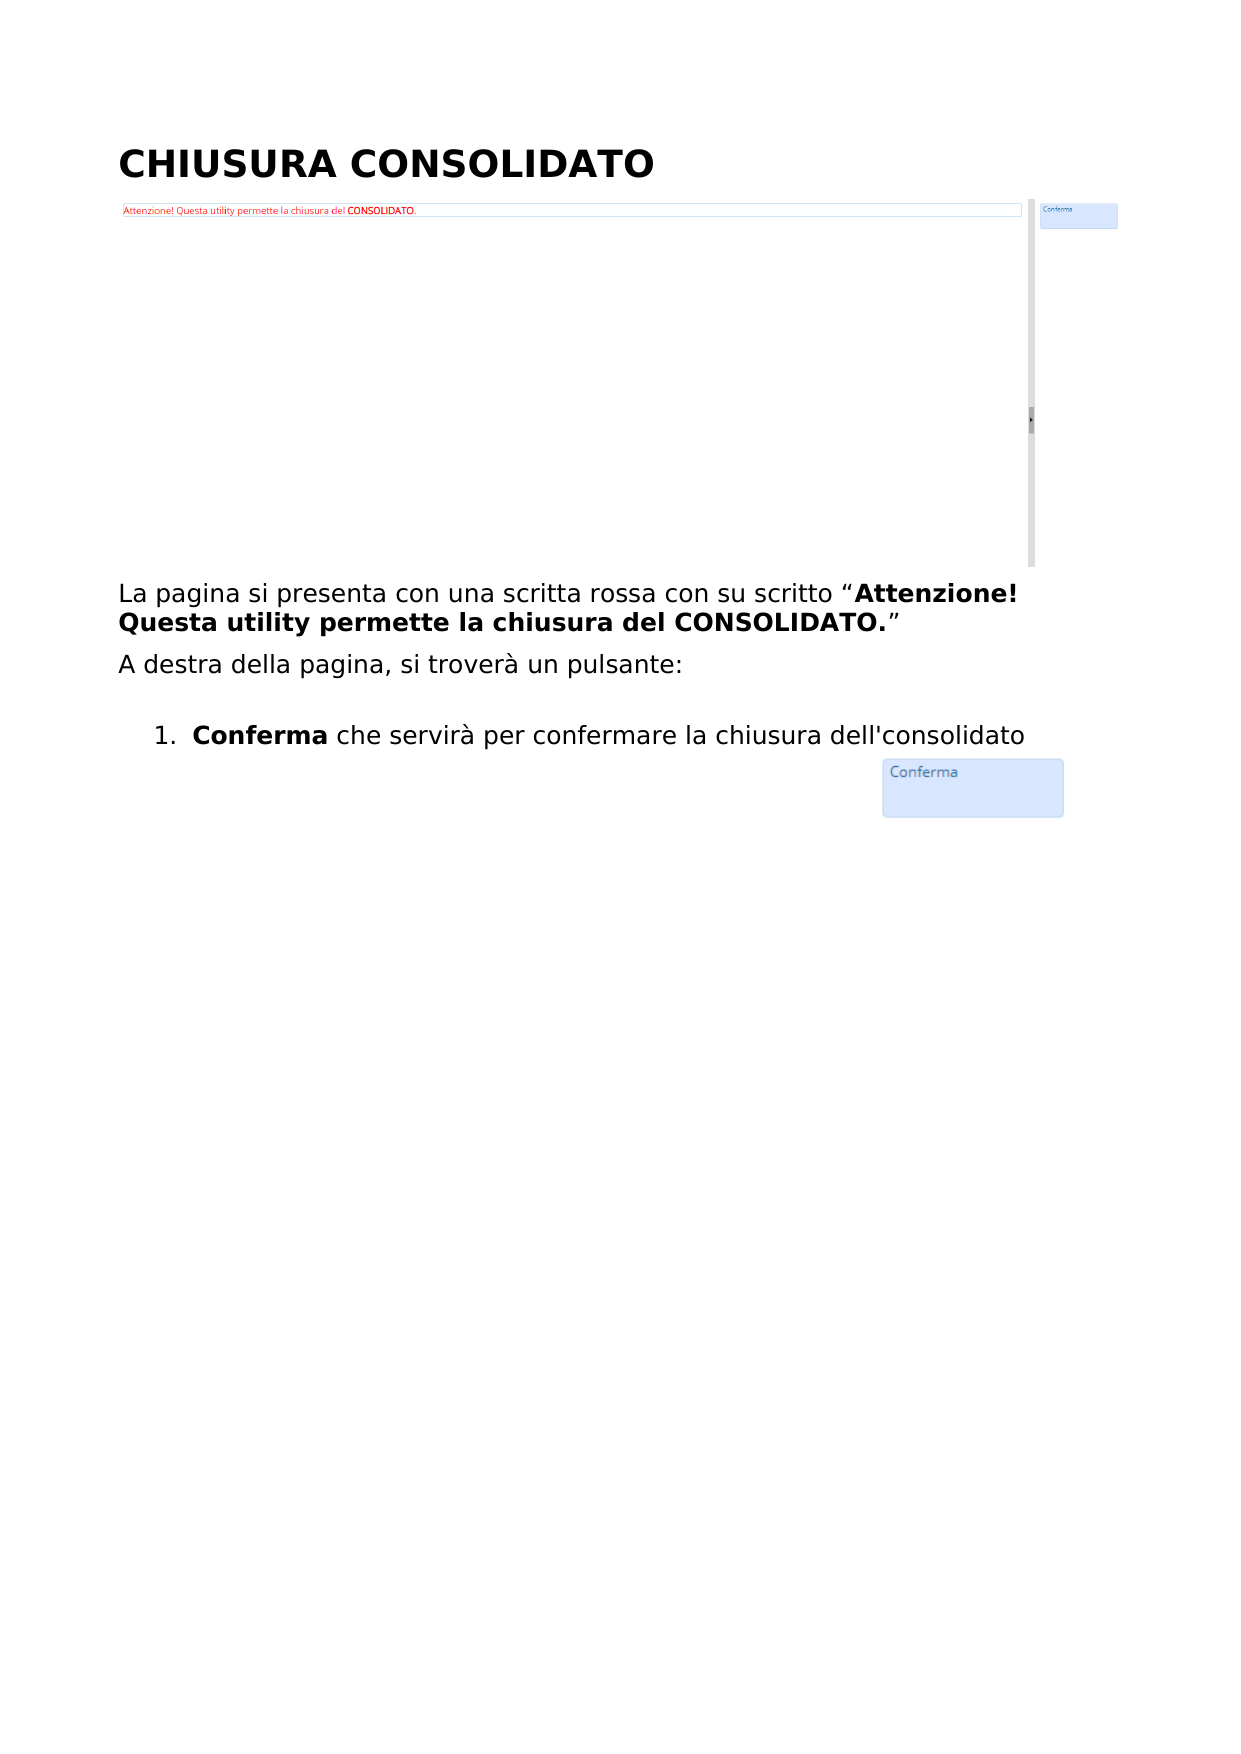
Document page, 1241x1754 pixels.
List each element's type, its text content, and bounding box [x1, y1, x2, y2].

picture [118, 199, 1123, 567]
list Conferma che servirà per confermare la chiusura dell'consolidato [177, 721, 1122, 750]
picture [118, 750, 1123, 898]
text A destra della pagina, si troverà un pulsante: [118, 650, 1122, 679]
subtitle CHIUSURA CONSOLIDATO [118, 143, 1122, 187]
text La pagina si presenta con una scritta rossa con su scritto “Attenzione! Questa utility permette la chiusura del CONSOLIDATO.” [118, 579, 1122, 637]
